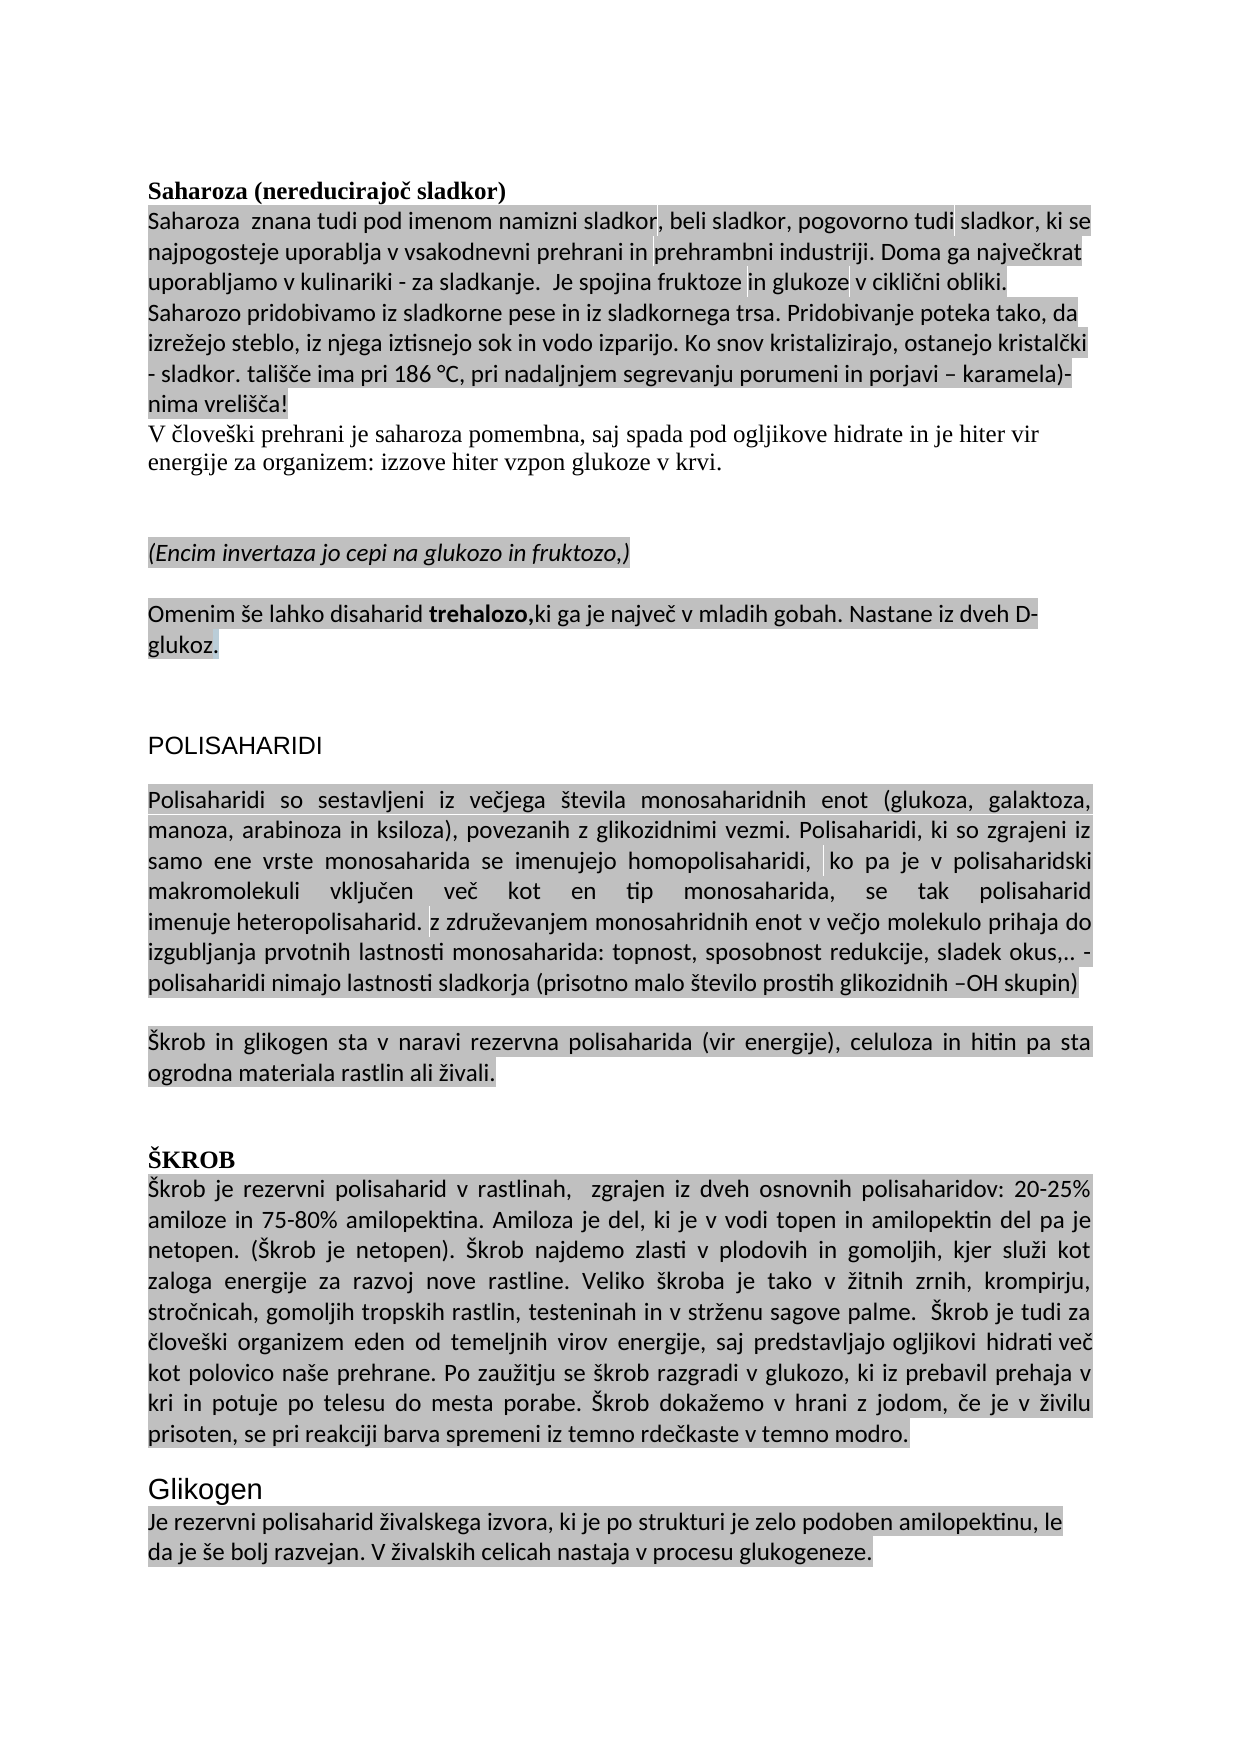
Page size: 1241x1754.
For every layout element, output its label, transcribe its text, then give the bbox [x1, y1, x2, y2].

text V človeški prehrani je saharoza pomembna, saj spada pod ogljikove hidrate in je hiter vir energije za organizem: izzove hiter vzpon glukoze v krvi. [148, 419, 1093, 476]
text Omenim še lahko disaharid trehalozo,ki ga je največ v mladih gobah. Nastane iz dveh D-glukoz. [148, 598, 1093, 659]
text ŠKROB Škrob je rezervni polisaharid v rastlinah, zgrajen iz dveh osnovnih polisaharidov: 20-25% amiloze in 75-80% amilopektina. Amiloza je del, ki je v vodi topen in amilopektin del pa je netopen. (Škrob je netopen). Škrob najdemo zlasti v plodovih in gomoljih, kjer služi kot zaloga energije za razvoj nove rastline. Veliko škroba je tako v žitnih zrnih, krompirju, stročnicah, gomoljih tropskih rastlin, testeninah in v strženu sagove palme. Škrob je tudi za človeški organizem eden od temeljnih virov energije, saj predstavljajo ogljikovi hidrati več kot polovico naše prehrane. Po zaužitju se škrob razgradi v glukozo, ki iz prebavil prehaja v kri in potuje po telesu do mesta porabe. Škrob dokažemo v hrani z jodom, če je v živilu prisoten, se pri reakciji barva spremeni iz temno rdečkaste v temno modro. [148, 1145, 1093, 1448]
text POLISAHARIDI [148, 731, 1093, 760]
text (Encim invertaza jo cepi na glukozo in fruktozo,) [148, 537, 1093, 568]
text Glikogen [148, 1472, 1093, 1506]
text Saharoza znana tudi pod imenom namizni sladkor, beli sladkor, pogovorno tudi sladkor, ki se najpogosteje uporablja v vsakodnevni prehrani in prehrambni industriji. Doma ga največkrat uporabljamo v kulinariki - za sladkanje. Je spojina fruktoze in glukoze v ciklični obliki. Saharozo pridobivamo iz sladkorne pese in iz sladkornega trsa. Pridobivanje poteka tako, da izrežejo steblo, iz njega iztisnejo sok in vodo izparijo. Ko snov kristalizirajo, ostanejo kristalčki - sladkor. tališče ima pri 186 °C, pri nadaljnjem segrevanju porumeni in porjavi – karamela)-nima vrelišča! [148, 205, 1093, 419]
text Polisaharidi so sestavljeni iz večjega števila monosaharidnih enot (glukoza, galaktoza, manoza, arabinoza in ksiloza), povezanih z glikozidnimi vezmi. Polisaharidi, ki so zgrajeni iz samo ene vrste monosaharida se imenujejo homopolisaharidi, ko pa je v polisaharidski makromolekuli vključen več kot en tip monosaharida, se tak polisaharid imenuje heteropolisaharid. z združevanjem monosahridnih enot v večjo molekulo prihaja do izgubljanja prvotnih lastnosti monosaharida: topnost, sposobnost redukcije, sladek okus,.. - polisaharidi nimajo lastnosti sladkorja (prisotno malo število prostih glikozidnih –OH skupin) [148, 784, 1093, 998]
text Škrob in glikogen sta v naravi rezervna polisaharida (vir energije), celuloza in hitin pa sta ogrodna materiala rastlin ali živali. [148, 1026, 1093, 1087]
text Je rezervni polisaharid živalskega izvora, ki je po strukturi je zelo podoben amilopektinu, le da je še bolj razvejan. V živalskih celicah nastaja v procesu glukogeneze. [148, 1506, 1093, 1567]
text Saharoza (nereducirajoč sladkor) [148, 176, 1093, 205]
